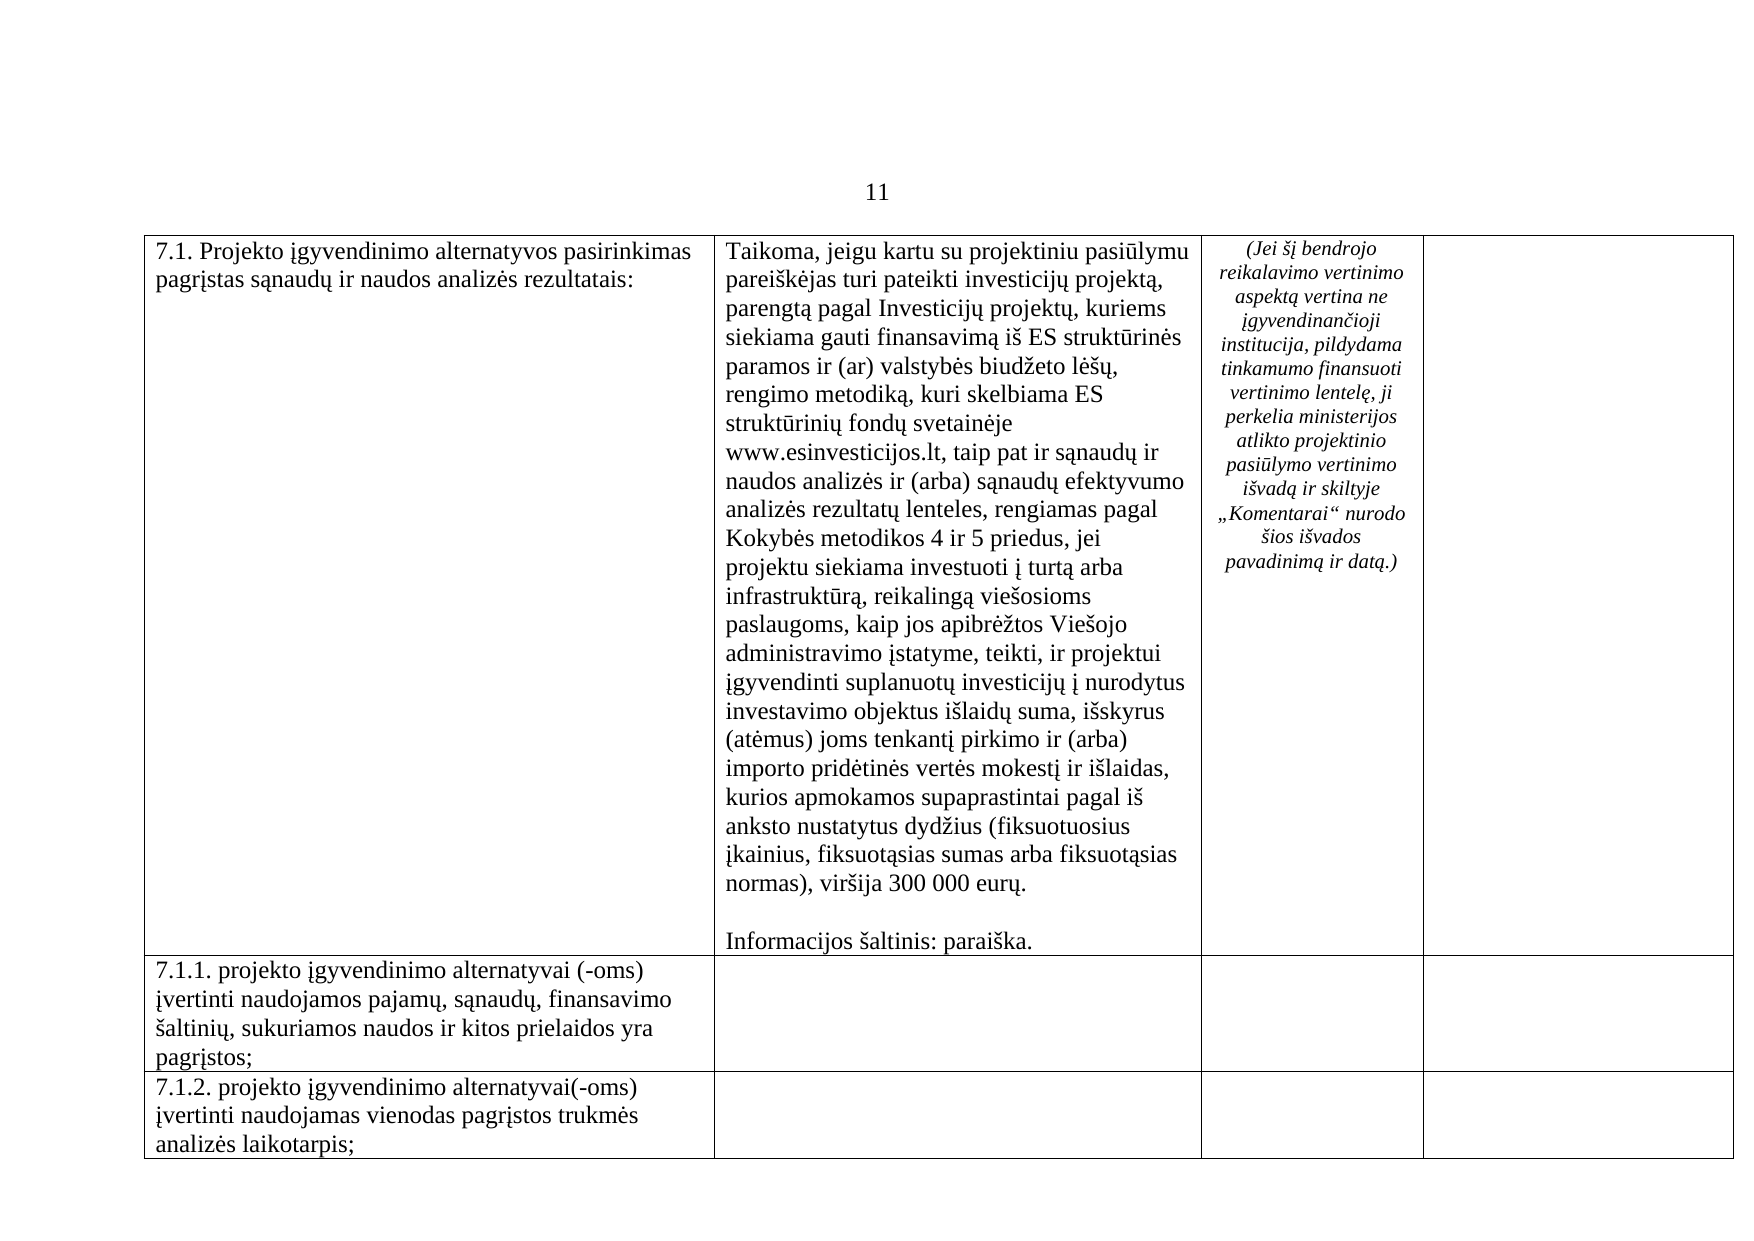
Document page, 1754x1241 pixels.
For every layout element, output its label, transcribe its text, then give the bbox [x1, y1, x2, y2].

table_cell [715, 1072, 1201, 1158]
table_cell [1202, 1072, 1423, 1158]
table_cell (Jei šį bendrojo reikalavimo vertinimo aspektą vertina ne įgyvendinančioji institucija, pildydama tinkamumo finansuoti vertinimo lentelę, ji perkelia ministerijos atlikto projektinio pasiūlymo vertinimo išvadą ir skiltyje „Komentarai“ nurodo šios išvados pavadinimą ir datą.) [1202, 236, 1423, 954]
table_cell [1424, 956, 1733, 1071]
table_cell [1424, 236, 1733, 954]
table_cell 7.1.1. projekto įgyvendinimo alternatyvai (-oms) įvertinti naudojamos pajamų, sąnaudų, finansavimo šaltinių, sukuriamos naudos ir kitos prielaidos yra pagrįstos; [145, 956, 714, 1071]
table_cell [715, 956, 1201, 1071]
table_cell [1202, 956, 1423, 1071]
table_cell [1424, 1072, 1733, 1158]
table_cell 7.1.2. projekto įgyvendinimo alternatyvai(-oms) įvertinti naudojamas vienodas pagrįstos trukmės analizės laikotarpis; [145, 1072, 714, 1158]
table_cell 7.1. Projekto įgyvendinimo alternatyvos pasirinkimas pagrįstas sąnaudų ir naudos analizės rezultatais: [145, 236, 714, 954]
table_cell Taikoma, jeigu kartu su projektiniu pasiūlymu pareiškėjas turi pateikti investicijų projektą, parengtą pagal Investicijų projektų, kuriems siekiama gauti finansavimą iš ES struktūrinės paramos ir (ar) valstybės biudžeto lėšų, rengimo metodiką, kuri skelbiama ES struktūrinių fondų svetainėje www.esinvesticijos.lt, taip pat ir sąnaudų ir naudos analizės ir (arba) sąnaudų efektyvumo analizės rezultatų lenteles, rengiamas pagal Kokybės metodikos 4 ir 5 priedus, jei projektu siekiama investuoti į turtą arba infrastruktūrą, reikalingą viešosioms paslaugoms, kaip jos apibrėžtos Viešojo administravimo įstatyme, teikti, ir projektui įgyvendinti suplanuotų investicijų į nurodytus investavimo objektus išlaidų suma, išskyrus (atėmus) joms tenkantį pirkimo ir (arba) importo pridėtinės vertės mokestį ir išlaidas, kurios apmokamos supaprastintai pagal iš anksto nustatytus dydžius (fiksuotuosius įkainius, fiksuotąsias sumas arba fiksuotąsias normas), viršija 300 000 eurų. Informacijos šaltinis: paraiška. [715, 236, 1201, 954]
